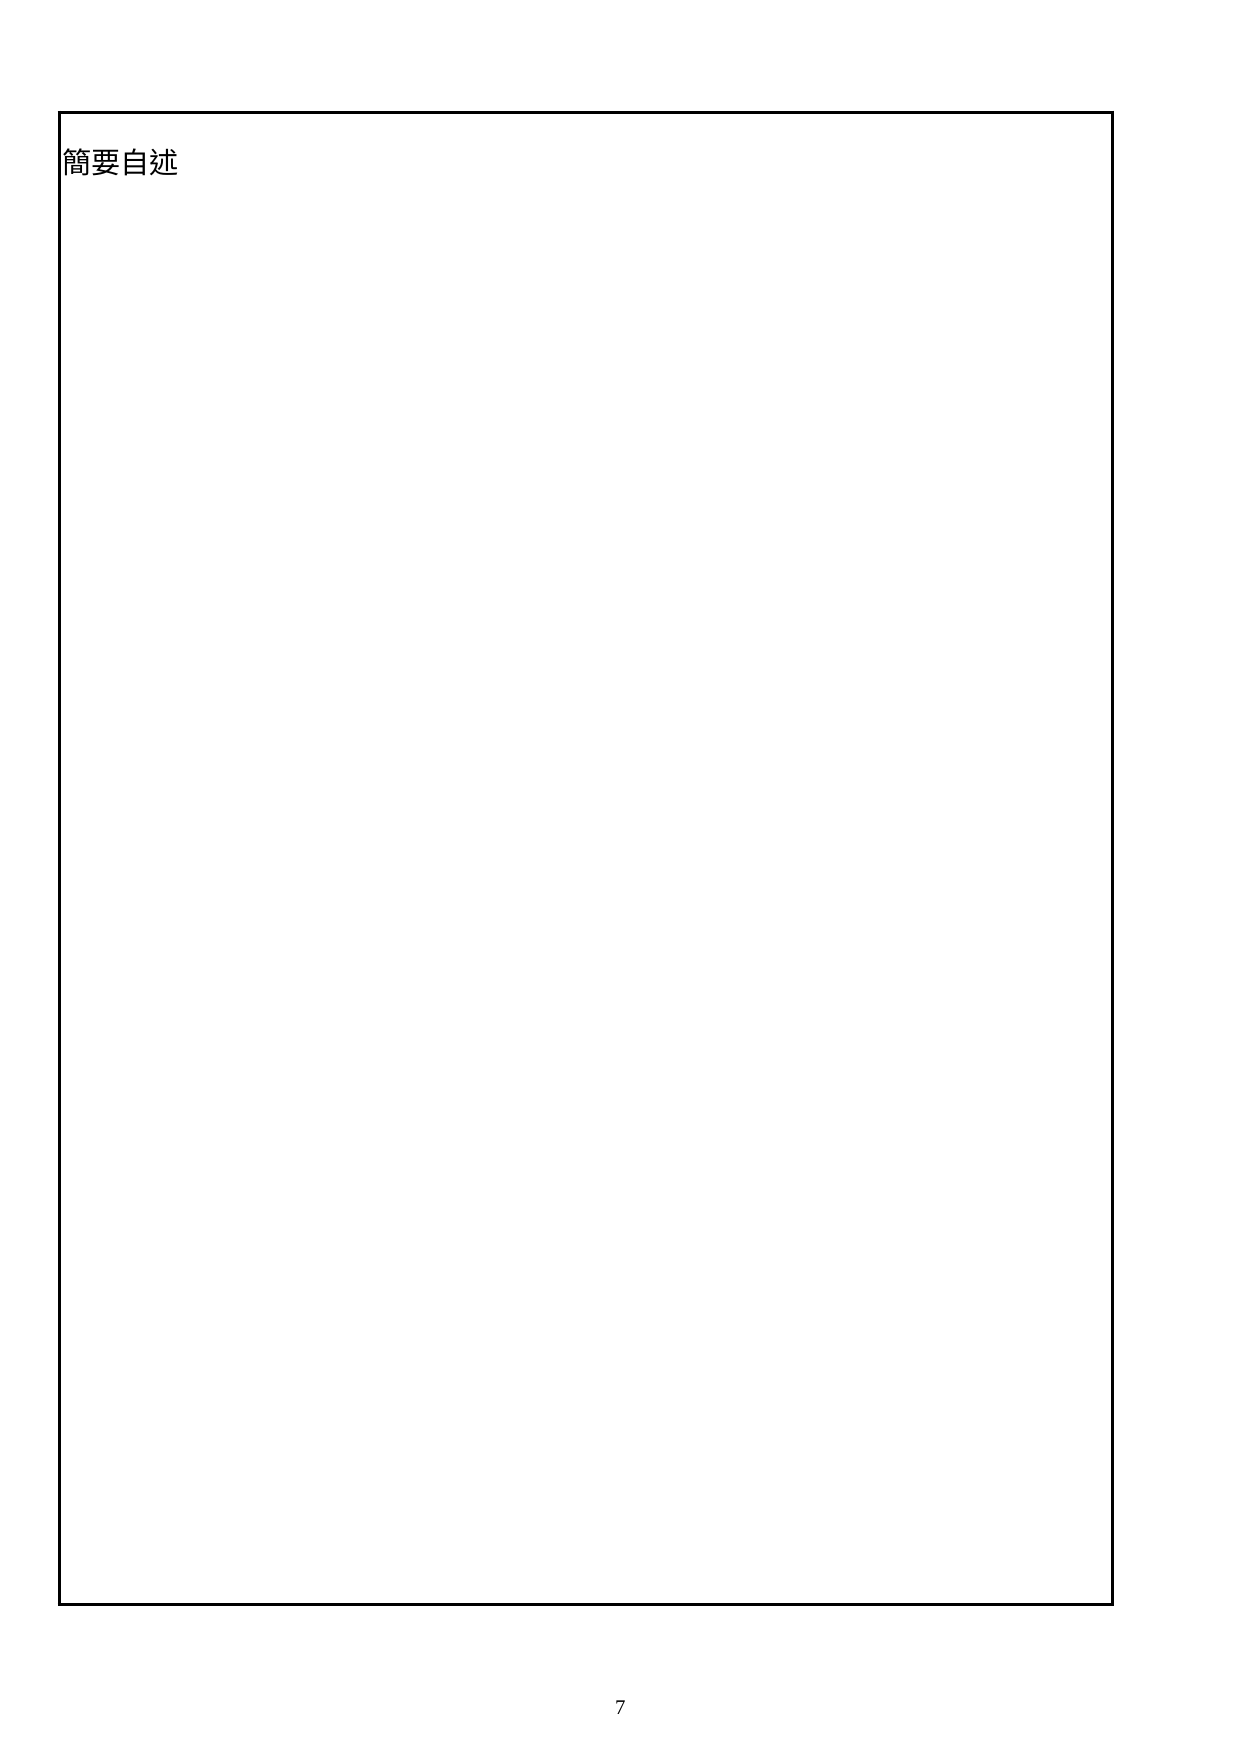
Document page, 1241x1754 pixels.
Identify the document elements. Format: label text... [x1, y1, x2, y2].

table_header 簡要自述 [61, 114, 1111, 1603]
